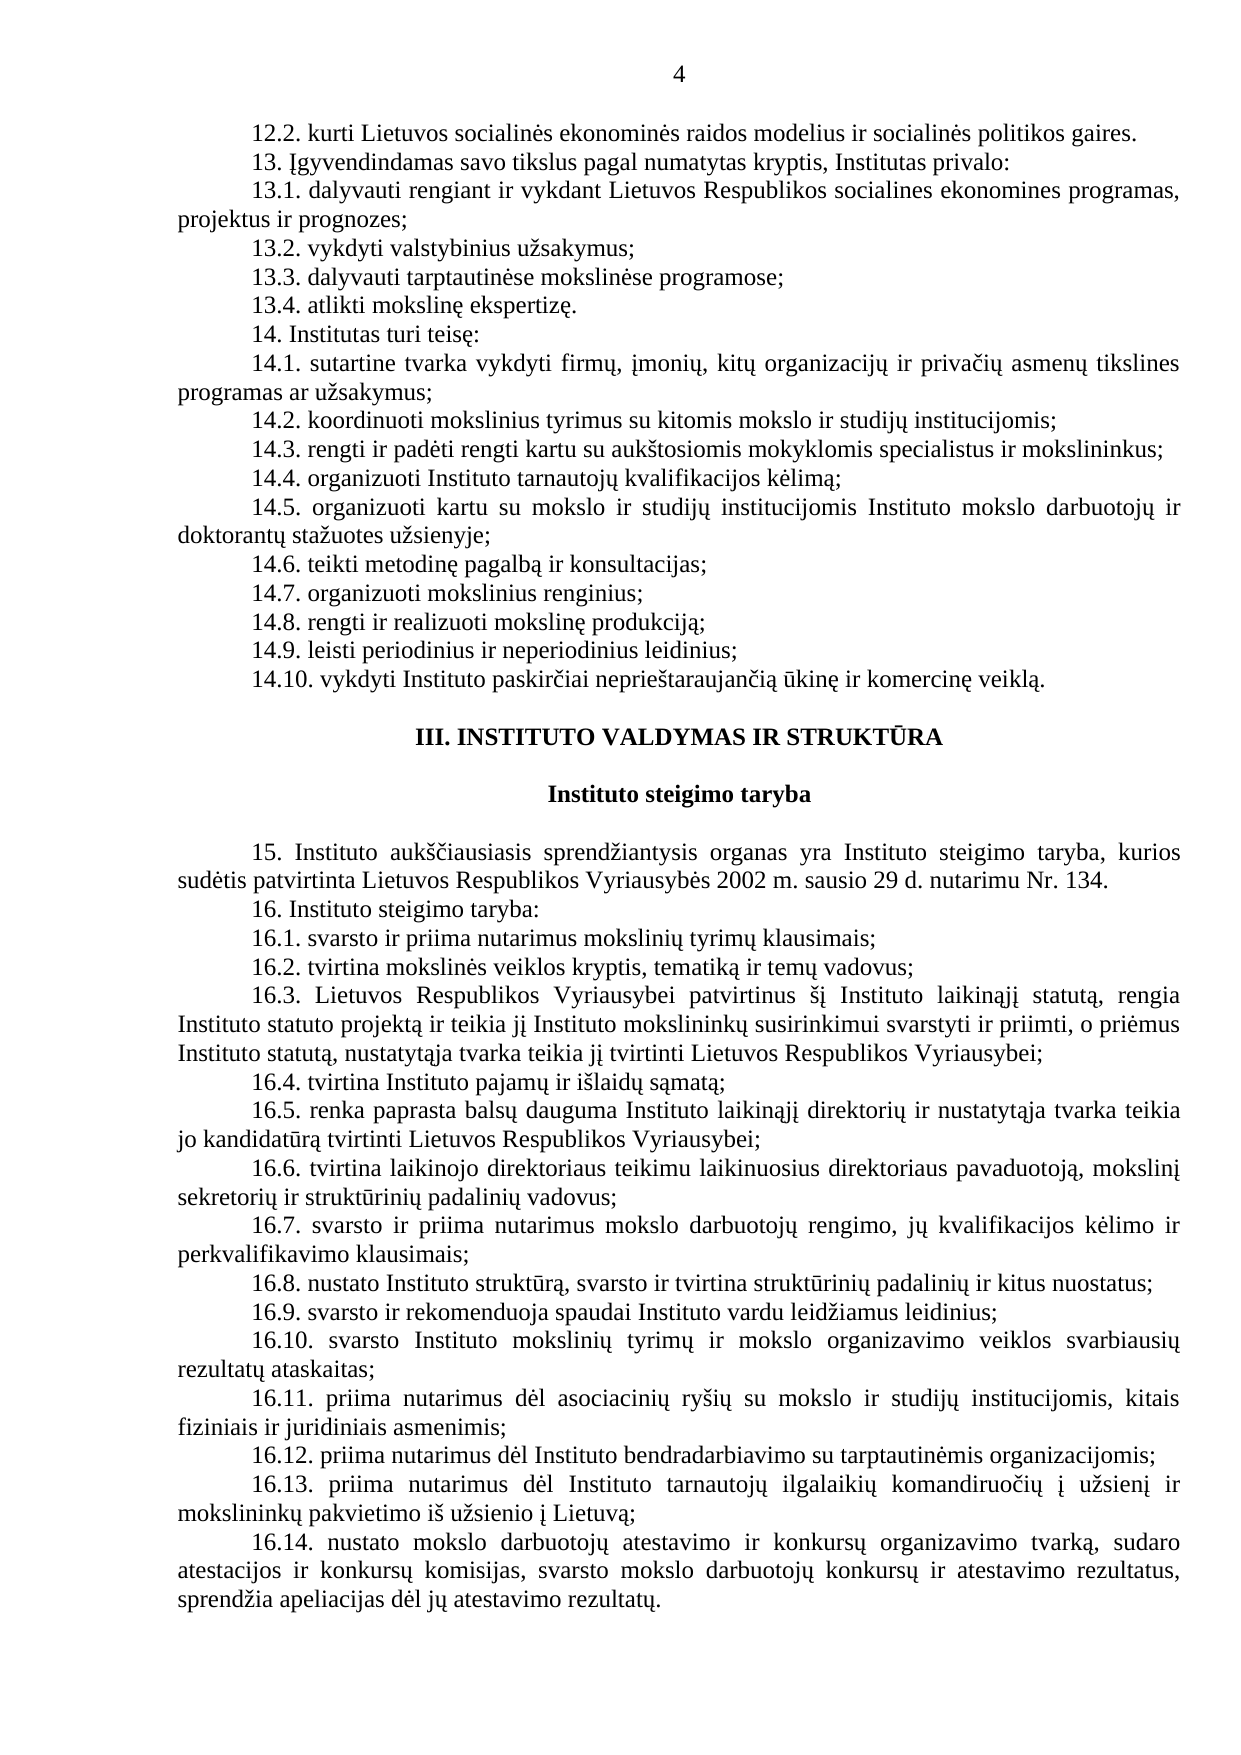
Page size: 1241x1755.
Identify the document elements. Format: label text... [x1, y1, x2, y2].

text 14.7. organizuoti mokslinius renginius; [177, 578, 1181, 607]
text 16.4. tvirtina Instituto pajamų ir išlaidų sąmatą; [177, 1067, 1181, 1096]
text 16.5. renka paprasta balsų dauguma Instituto laikinąjį direktorių ir nustatytąja tvarka teikia jo kandidatūrą tvirtinti Lietuvos Respublikos Vyriausybei; [177, 1096, 1181, 1153]
text 14.4. organizuoti Instituto tarnautojų kvalifikacijos kėlimą; [177, 463, 1181, 492]
text 16.10. svarsto Instituto mokslinių tyrimų ir mokslo organizavimo veiklos svarbiausių rezultatų ataskaitas; [177, 1326, 1181, 1383]
text 16.7. svarsto ir priima nutarimus mokslo darbuotojų rengimo, jų kvalifikacijos kėlimo ir perkvalifikavimo klausimais; [177, 1211, 1181, 1268]
text 13.2. vykdyti valstybinius užsakymus; [177, 233, 1181, 262]
text 16.14. nustato mokslo darbuotojų atestavimo ir konkursų organizavimo tvarką, sudaro atestacijos ir konkursų komisijas, svarsto mokslo darbuotojų konkursų ir atestavimo rezultatus, sprendžia apeliacijas dėl jų atestavimo rezultatų. [177, 1527, 1181, 1613]
text 16.2. tvirtina mokslinės veiklos kryptis, tematiką ir temų vadovus; [177, 952, 1181, 981]
text III. INSTITUTO VALDYMAS IR STRUKTŪRA [177, 722, 1181, 751]
text 13.1. dalyvauti rengiant ir vykdant Lietuvos Respublikos socialines ekonomines programas, projektus ir prognozes; [177, 176, 1181, 233]
text 14.3. rengti ir padėti rengti kartu su aukštosiomis mokyklomis specialistus ir mokslininkus; [177, 434, 1181, 463]
text 14.5. organizuoti kartu su mokslo ir studijų institucijomis Instituto mokslo darbuotojų ir doktorantų stažuotes užsienyje; [177, 492, 1181, 549]
text 16.13. priima nutarimus dėl Instituto tarnautojų ilgalaikių komandiruočių į užsienį ir mokslininkų pakvietimo iš užsienio į Lietuvą; [177, 1469, 1181, 1527]
text 13.3. dalyvauti tarptautinėse mokslinėse programose; [177, 262, 1181, 291]
text 13. Įgyvendindamas savo tikslus pagal numatytas kryptis, Institutas privalo: [177, 147, 1181, 176]
text 12.2. kurti Lietuvos socialinės ekonominės raidos modelius ir socialinės politikos gaires. [177, 118, 1181, 147]
text 16.12. priima nutarimus dėl Instituto bendradarbiavimo su tarptautinėmis organizacijomis; [177, 1441, 1181, 1469]
text 14.1. sutartine tvarka vykdyti firmų, įmonių, kitų organizacijų ir privačių asmenų tikslines programas ar užsakymus; [177, 348, 1181, 406]
text 14.6. teikti metodinę pagalbą ir konsultacijas; [177, 549, 1181, 578]
text Instituto steigimo taryba [177, 779, 1181, 808]
text 14. Institutas turi teisę: [177, 319, 1181, 348]
text 16.8. nustato Instituto struktūrą, svarsto ir tvirtina struktūrinių padalinių ir kitus nuostatus; [177, 1268, 1181, 1297]
text 16.1. svarsto ir priima nutarimus mokslinių tyrimų klausimais; [177, 923, 1181, 952]
text 14.9. leisti periodinius ir neperiodinius leidinius; [177, 636, 1181, 664]
text 16.11. priima nutarimus dėl asociacinių ryšių su mokslo ir studijų institucijomis, kitais fiziniais ir juridiniais asmenimis; [177, 1383, 1181, 1441]
text 16.3. Lietuvos Respublikos Vyriausybei patvirtinus šį Instituto laikinąjį statutą, rengia Instituto statuto projektą ir teikia jį Instituto mokslininkų susirinkimui svarstyti ir priimti, o priėmus Instituto statutą, nustatytąja tvarka teikia jį tvirtinti Lietuvos Respublikos Vyriausybei; [177, 981, 1181, 1067]
text 15. Instituto aukščiausiasis sprendžiantysis organas yra Instituto steigimo taryba, kurios sudėtis patvirtinta Lietuvos Respublikos Vyriausybės 2002 m. sausio 29 d. nutarimu Nr. 134. [177, 837, 1181, 894]
text 14.2. koordinuoti mokslinius tyrimus su kitomis mokslo ir studijų institucijomis; [177, 406, 1181, 434]
text 13.4. atlikti mokslinę ekspertizę. [177, 291, 1181, 319]
text 16.9. svarsto ir rekomenduoja spaudai Instituto vardu leidžiamus leidinius; [177, 1297, 1181, 1326]
text 16.6. tvirtina laikinojo direktoriaus teikimu laikinuosius direktoriaus pavaduotoją, mokslinį sekretorių ir struktūrinių padalinių vadovus; [177, 1153, 1181, 1211]
text 14.10. vykdyti Instituto paskirčiai neprieštaraujančią ūkinę ir komercinę veiklą. [177, 664, 1181, 693]
text 16. Instituto steigimo taryba: [177, 894, 1181, 923]
text 14.8. rengti ir realizuoti mokslinę produkciją; [177, 607, 1181, 636]
